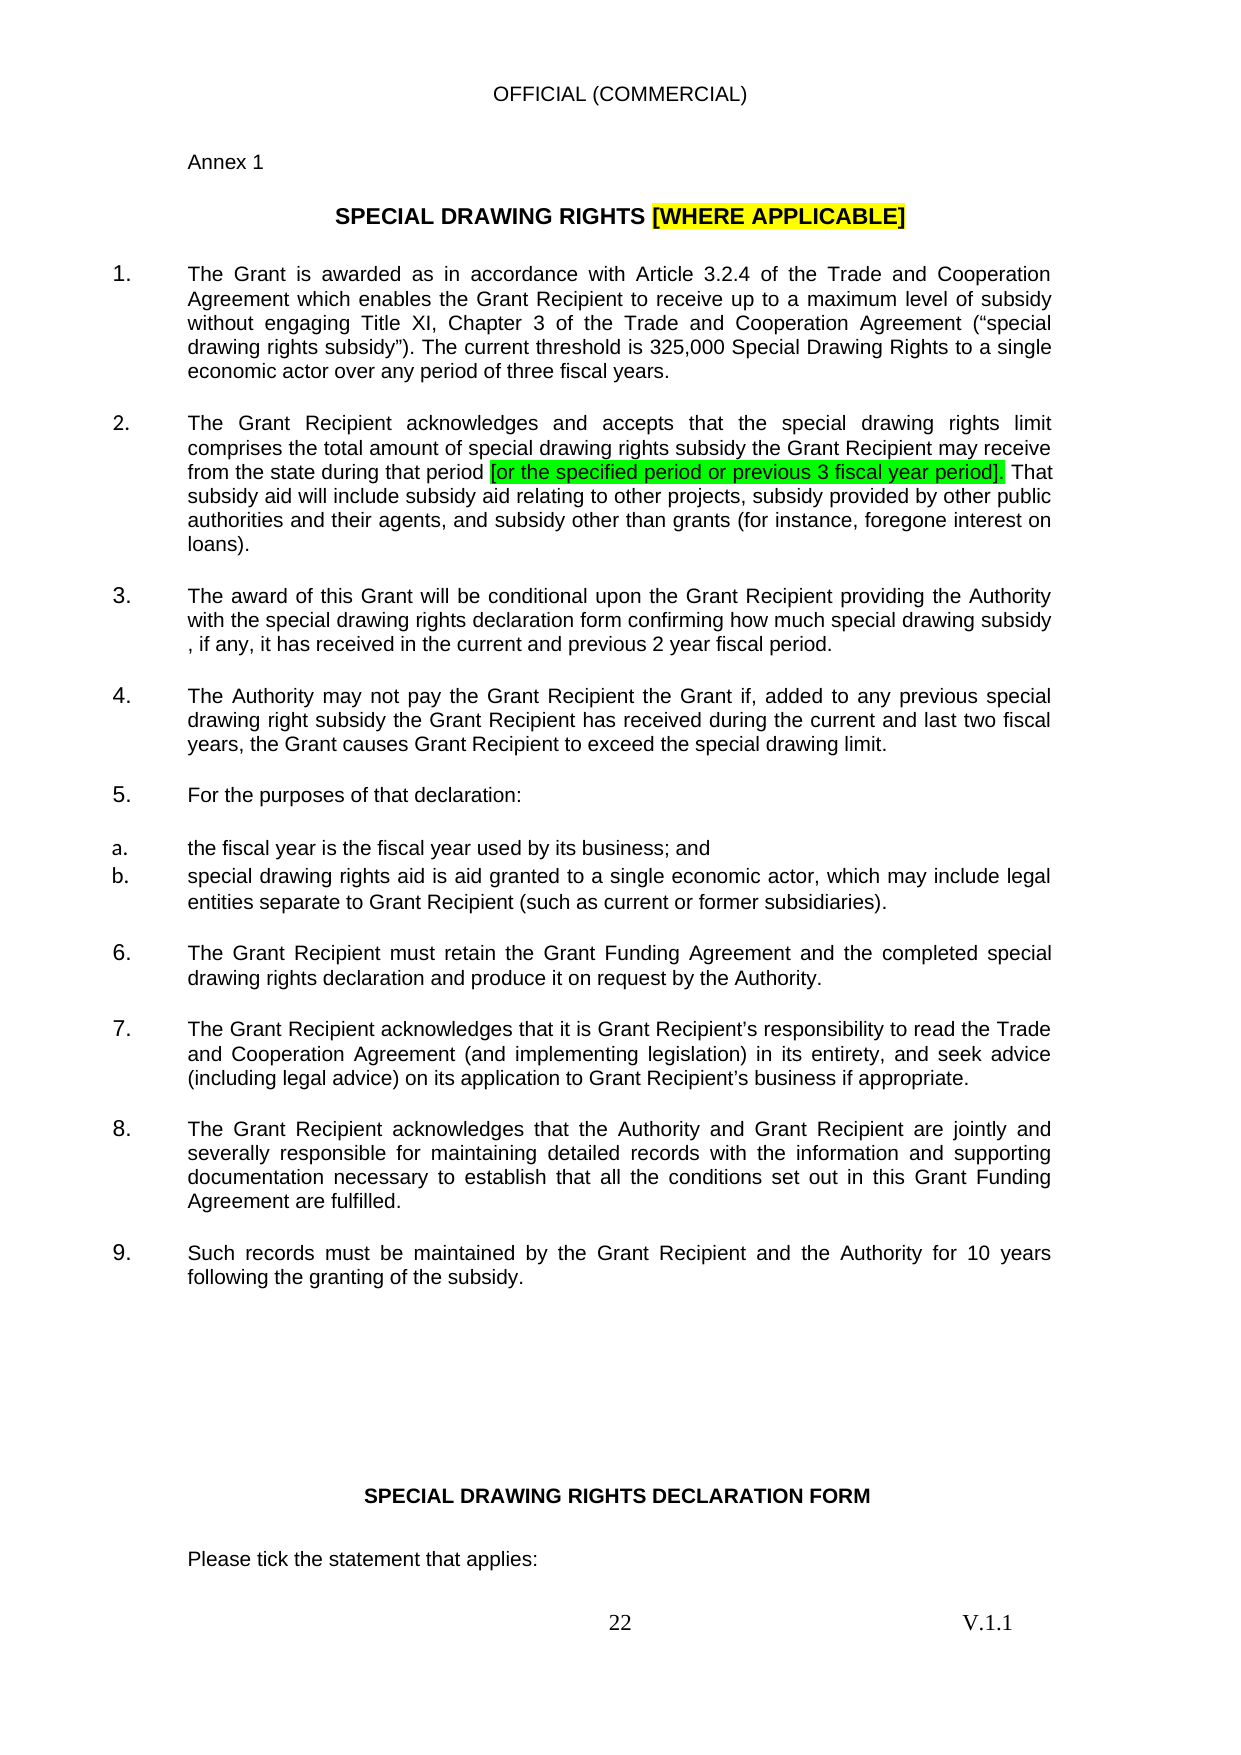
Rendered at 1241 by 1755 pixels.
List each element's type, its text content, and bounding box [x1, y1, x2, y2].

list special drawing rights aid is aid granted to a single economic actor, which may include legal entities separate to Grant Recipient (such as current or former subsidiaries). [111, 861, 1053, 913]
list The Grant Recipient acknowledges and accepts that the special drawing rights limit comprises the total amount of special drawing rights subsidy the Grant Recipient may receive from the state during that period [or the specified period or previous 3 fiscal year period]. That subsidy aid will include subsidy aid relating to other projects, subsidy provided by other public authorities and their agents, and subsidy other than grants (for instance, foregone interest on loans). [112, 408, 1053, 556]
text Please tick the statement that applies: [187, 1539, 1053, 1570]
list Such records must be maintained by the Grant Recipient and the Authority for 10 years following the granting of the subsidy. [112, 1239, 1053, 1289]
list The Grant is awarded as in accordance with Article 3.2.4 of the Trade and Cooperation Agreement which enables the Grant Recipient to receive up to a maximum level of subsidy without engaging Title XI, Chapter 3 of the Trade and Cooperation Agreement (“special drawing rights subsidy”). The current threshold is 325,000 Special Drawing Rights to a single economic actor over any period of three fiscal years. [112, 260, 1053, 383]
text SPECIAL DRAWING RIGHTS [WHERE APPLICABLE] [187, 198, 1053, 229]
list The Grant Recipient acknowledges that it is Grant Recipient’s responsibility to read the Trade and Cooperation Agreement (and implementing legislation) in its entirety, and seek advice (including legal advice) on its application to Grant Recipient’s business if appropriate. [112, 1015, 1053, 1089]
list The Grant Recipient acknowledges that the Authority and Grant Recipient are jointly and severally responsible for maintaining detailed records with the information and supporting documentation necessary to establish that all the conditions set out in this Grant Funding Agreement are fulfilled. [112, 1115, 1053, 1213]
list For the purposes of that declaration: [112, 781, 1053, 808]
list The Authority may not pay the Grant Recipient the Grant if, added to any previous special drawing right subsidy the Grant Recipient has received during the current and last two fiscal years, the Grant causes Grant Recipient to exceed the special drawing limit. [112, 682, 1053, 756]
list The award of this Grant will be conditional upon the Grant Recipient providing the Authority with the special drawing rights declaration form confirming how much special drawing subsidy , if any, it has received in the current and previous 2 year fiscal period. [112, 582, 1053, 656]
list The Grant Recipient must retain the Grant Funding Agreement and the completed special drawing rights declaration and produce it on request by the Authority. [112, 939, 1053, 989]
list the fiscal year is the fiscal year used by its business; and [111, 833, 1053, 861]
text SPECIAL DRAWING RIGHTS DECLARATION FORM [187, 1477, 1053, 1508]
text Annex 1 [187, 150, 1053, 174]
